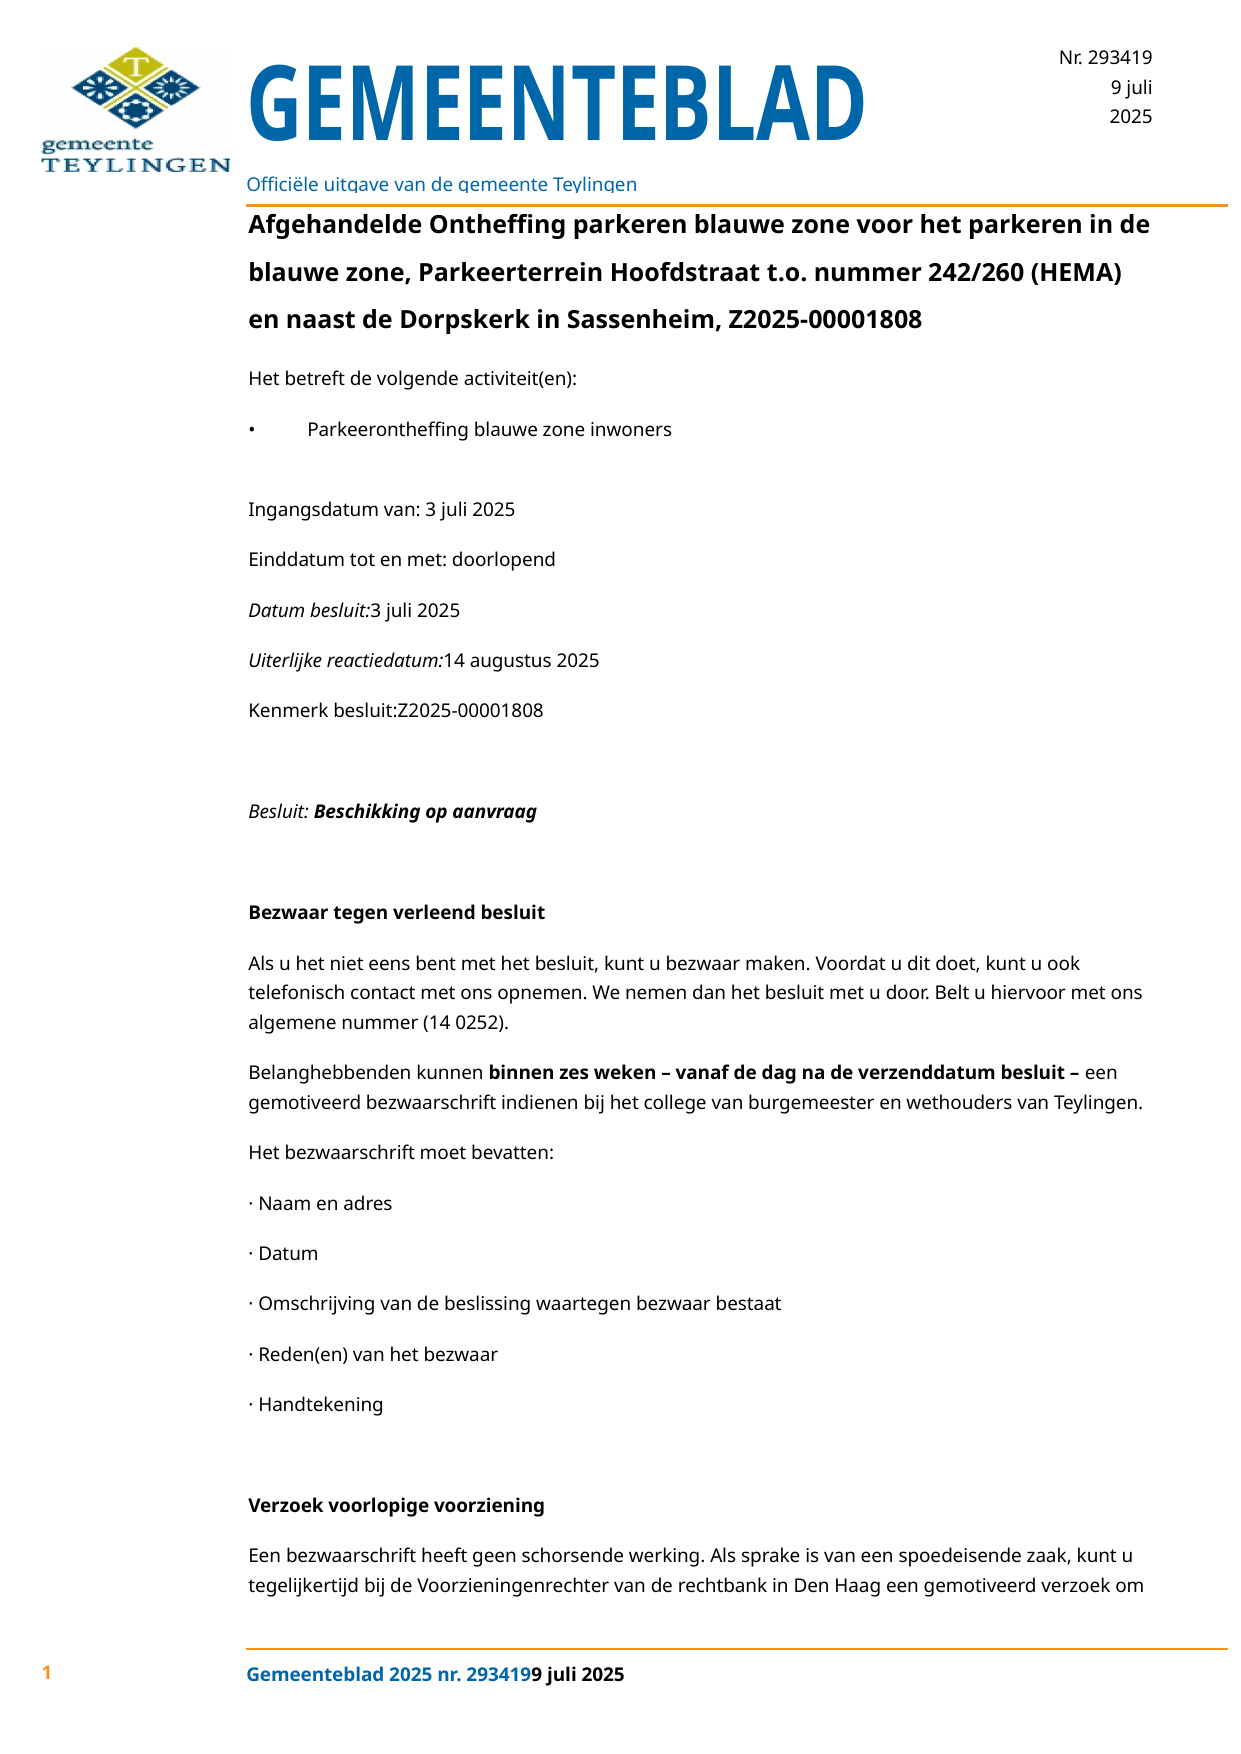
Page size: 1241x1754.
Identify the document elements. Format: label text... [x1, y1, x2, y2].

text Ingangsdatum van: 3 juli 2025 [248, 496, 1152, 522]
text · Datum [248, 1240, 1152, 1266]
text Bezwaar tegen verleend besluit [248, 899, 1152, 925]
text Besluit: Beschikking op aanvraag [248, 798, 1152, 824]
text · Naam en adres [248, 1190, 1152, 1215]
text Verzoek voorlopige voorziening [248, 1492, 1152, 1518]
text Afgehandelde Ontheffing parkeren blauwe zone voor het parkeren in de blauwe zone, Parkeerterrein Hoofdstraat t.o. nummer 242/260 (HEMA) en naast de Dorpskerk in Sassenheim, Z2025-00001808 [248, 207, 1152, 336]
text Een bezwaarschrift heeft geen schorsende werking. Als sprake is van een spoedeisende zaak, kunt u tegelijkertijd bij de Voorzieningenrechter van de rechtbank in Den Haag een gemotiveerd verzoek om [248, 1543, 1152, 1598]
text · Omschrijving van de beslissing waartegen bezwaar bestaat [248, 1291, 1152, 1316]
text Kenmerk besluit:Z2025-00001808 [248, 698, 1152, 723]
text · Handtekening [248, 1391, 1152, 1417]
text Einddatum tot en met: doorlopend [248, 546, 1152, 572]
picture [41, 47, 231, 172]
text Het bezwaarschrift moet bevatten: [248, 1139, 1152, 1165]
list Parkeerontheffing blauwe zone inwoners [248, 416, 1152, 442]
text Uiterlijke reactiedatum:14 augustus 2025 [248, 647, 1152, 673]
text Het betreft de volgende activiteit(en): [248, 366, 1152, 391]
text · Reden(en) van het bezwaar [248, 1341, 1152, 1367]
text Als u het niet eens bent met het besluit, kunt u bezwaar maken. Voordat u dit doet, kunt u ook telefonisch contact met ons opnemen. We nemen dan het besluit met u door. Belt u hiervoor met ons algemene nummer (14 0252). [248, 950, 1152, 1034]
text Datum besluit:3 juli 2025 [248, 597, 1152, 622]
text Belanghebbenden kunnen binnen zes weken – vanaf de dag na de verzenddatum besluit – een gemotiveerd bezwaarschrift indienen bij het college van burgemeester en wethouders van Teylingen. [248, 1059, 1152, 1114]
